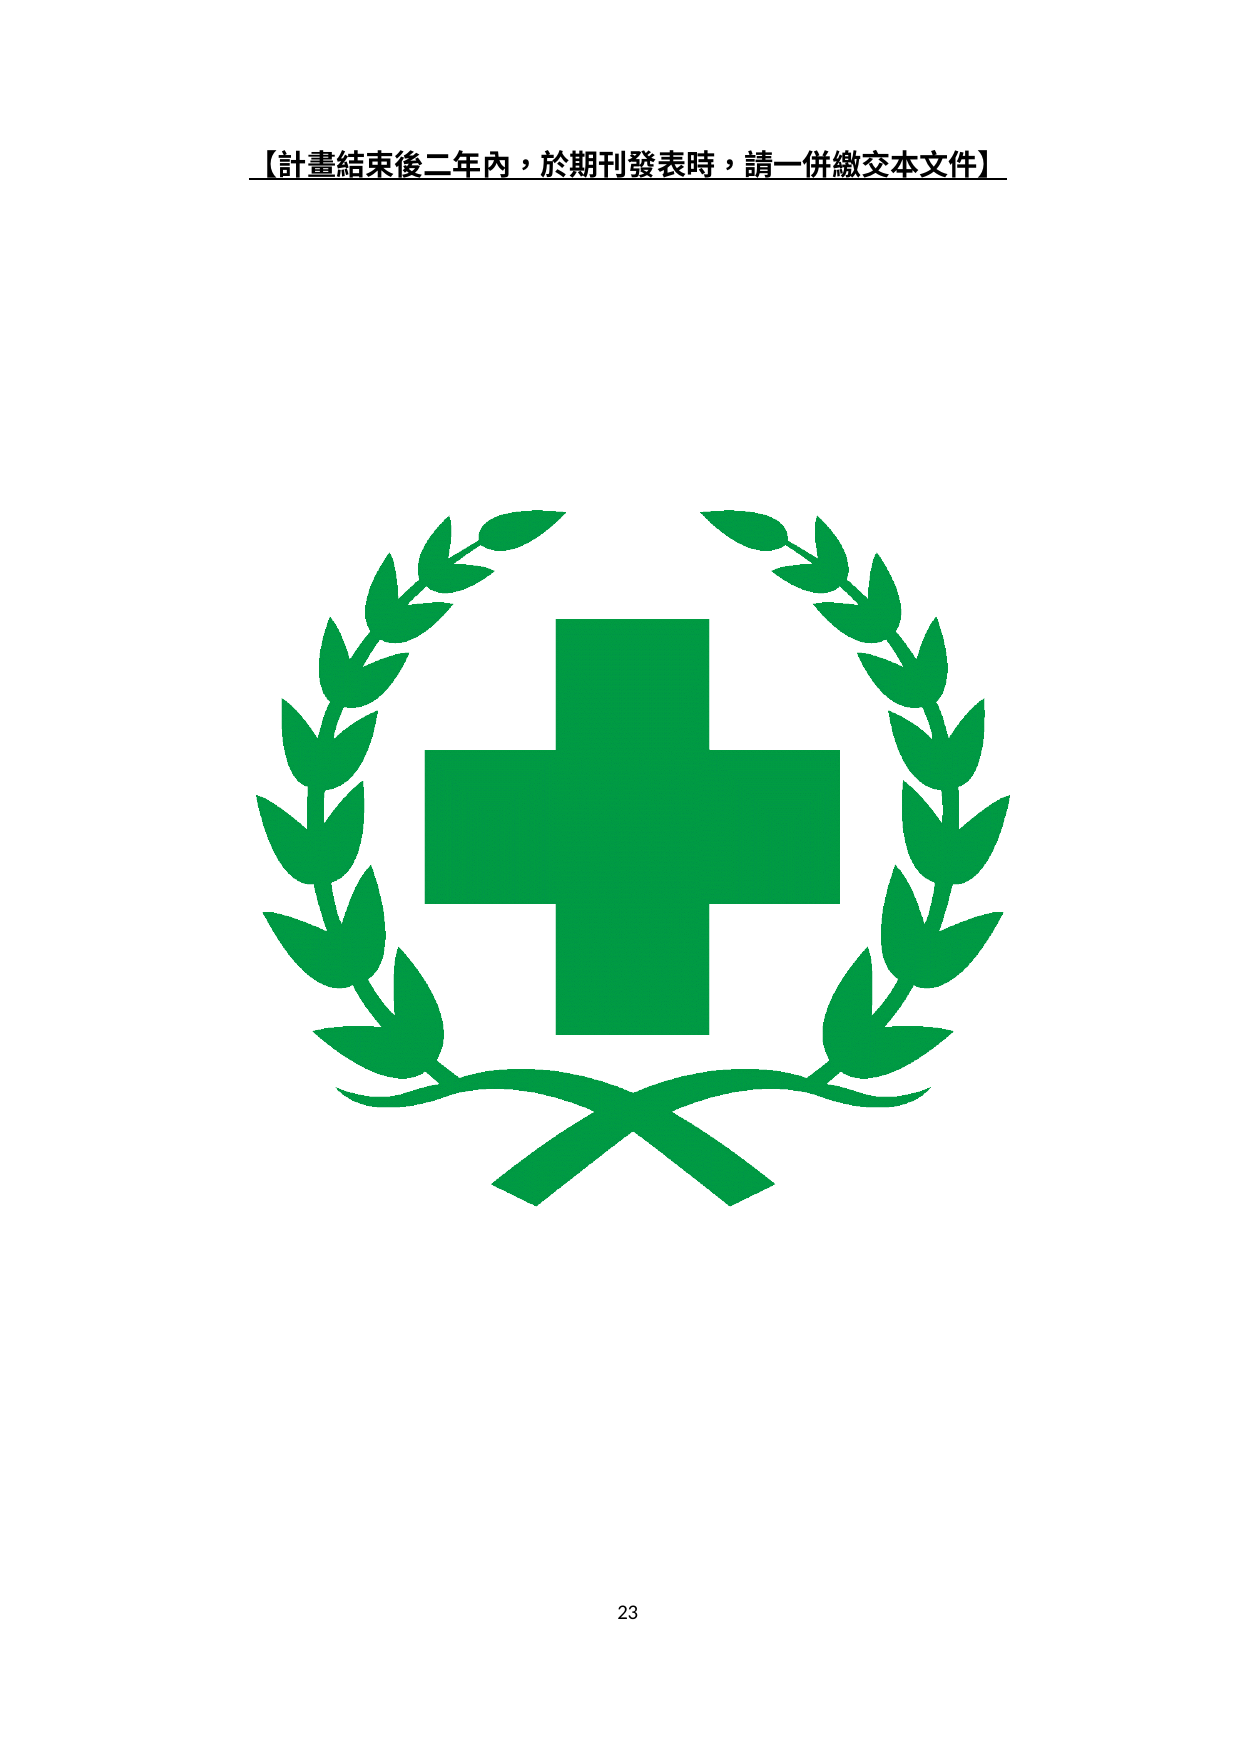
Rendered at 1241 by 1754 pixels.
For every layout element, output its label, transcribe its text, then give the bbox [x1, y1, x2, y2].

text 【計畫結束後二年內，於期刊發表時，請一併繳交本文件】 [133, 126, 1122, 201]
picture [231, 493, 1025, 1220]
